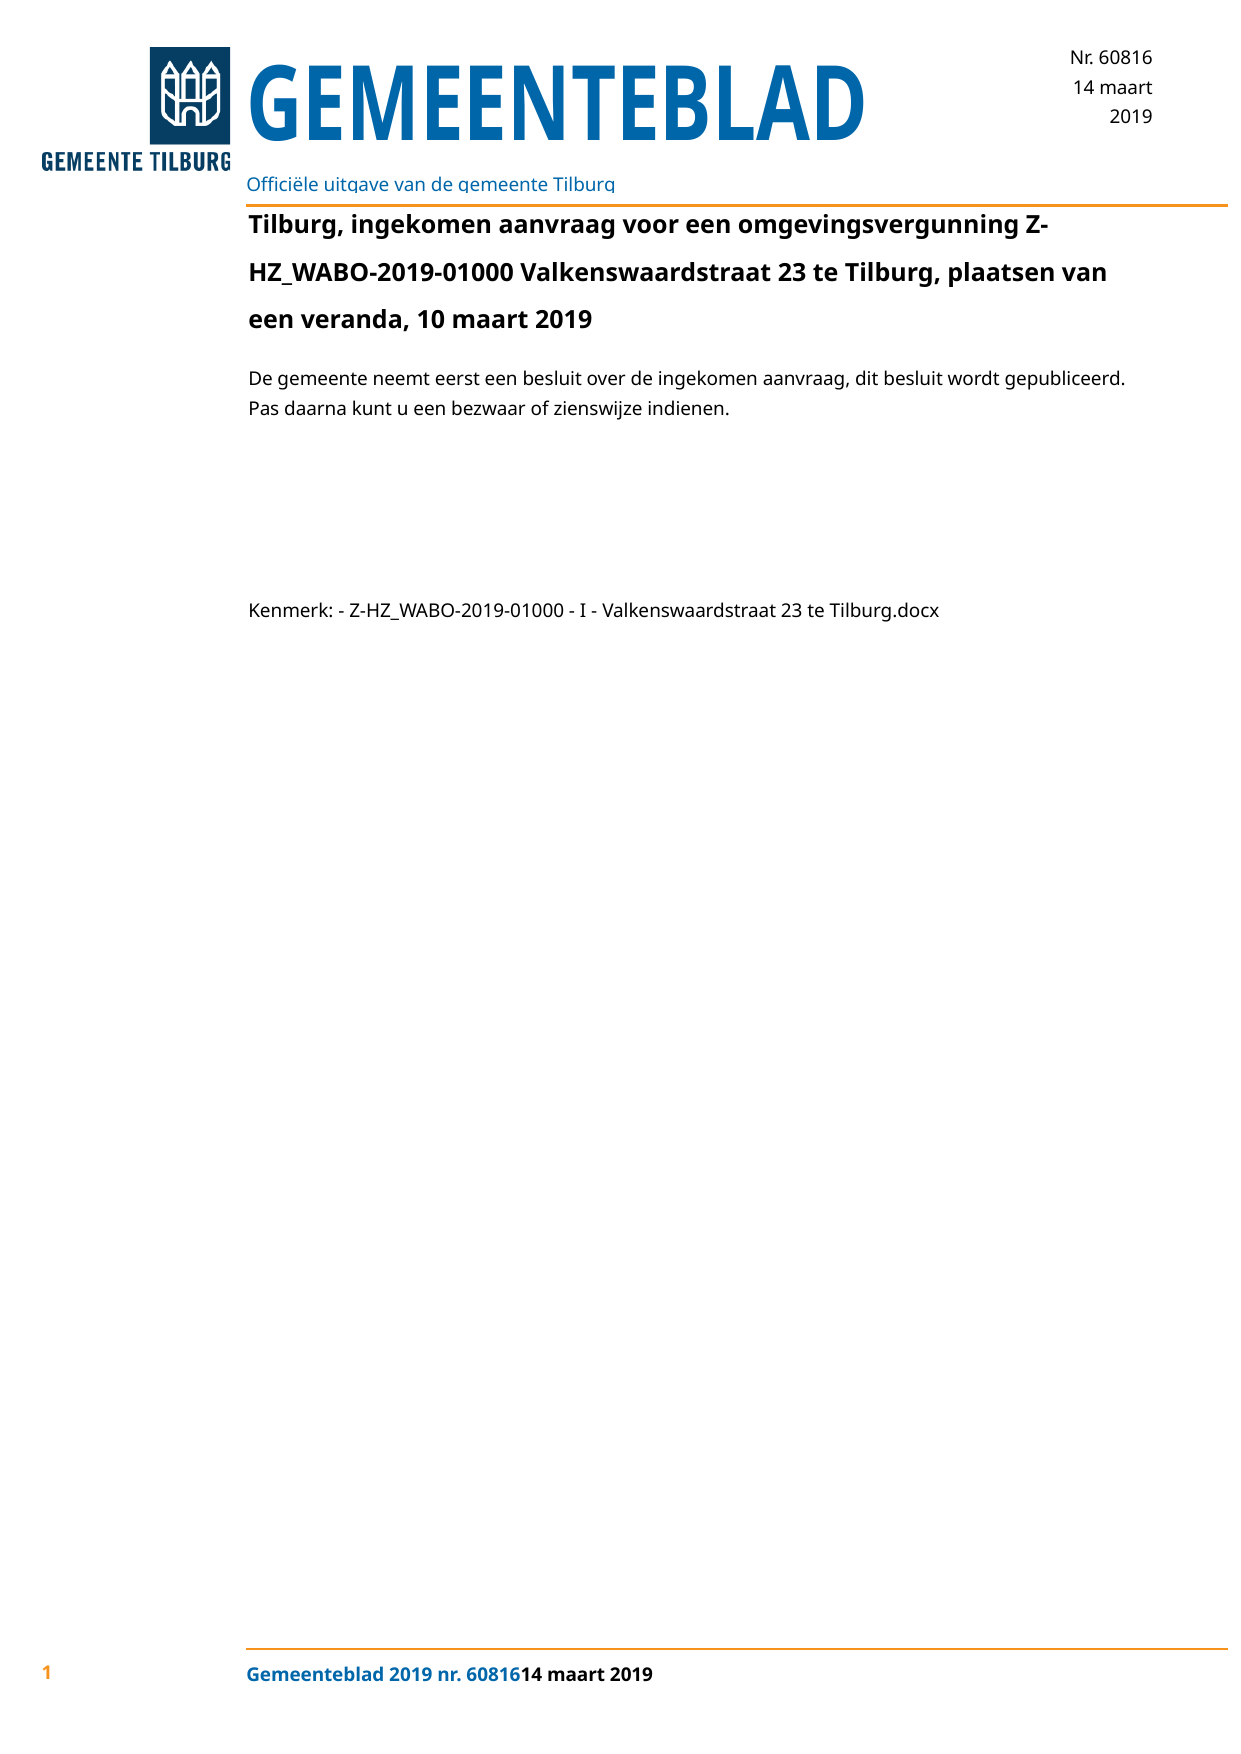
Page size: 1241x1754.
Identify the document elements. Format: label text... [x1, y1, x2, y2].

text Tilburg, ingekomen aanvraag voor een omgevingsvergunning Z-HZ_WABO-2019-01000 Valkenswaardstraat 23 te Tilburg, plaatsen van een veranda, 10 maart 2019 [248, 207, 1152, 336]
text Kenmerk: - Z-HZ_WABO-2019-01000 - I - Valkenswaardstraat 23 te Tilburg.docx [248, 597, 1152, 622]
picture [41, 47, 231, 172]
text De gemeente neemt eerst een besluit over de ingekomen aanvraag, dit besluit wordt gepubliceerd. Pas daarna kunt u een bezwaar of zienswijze indienen. [248, 366, 1152, 421]
